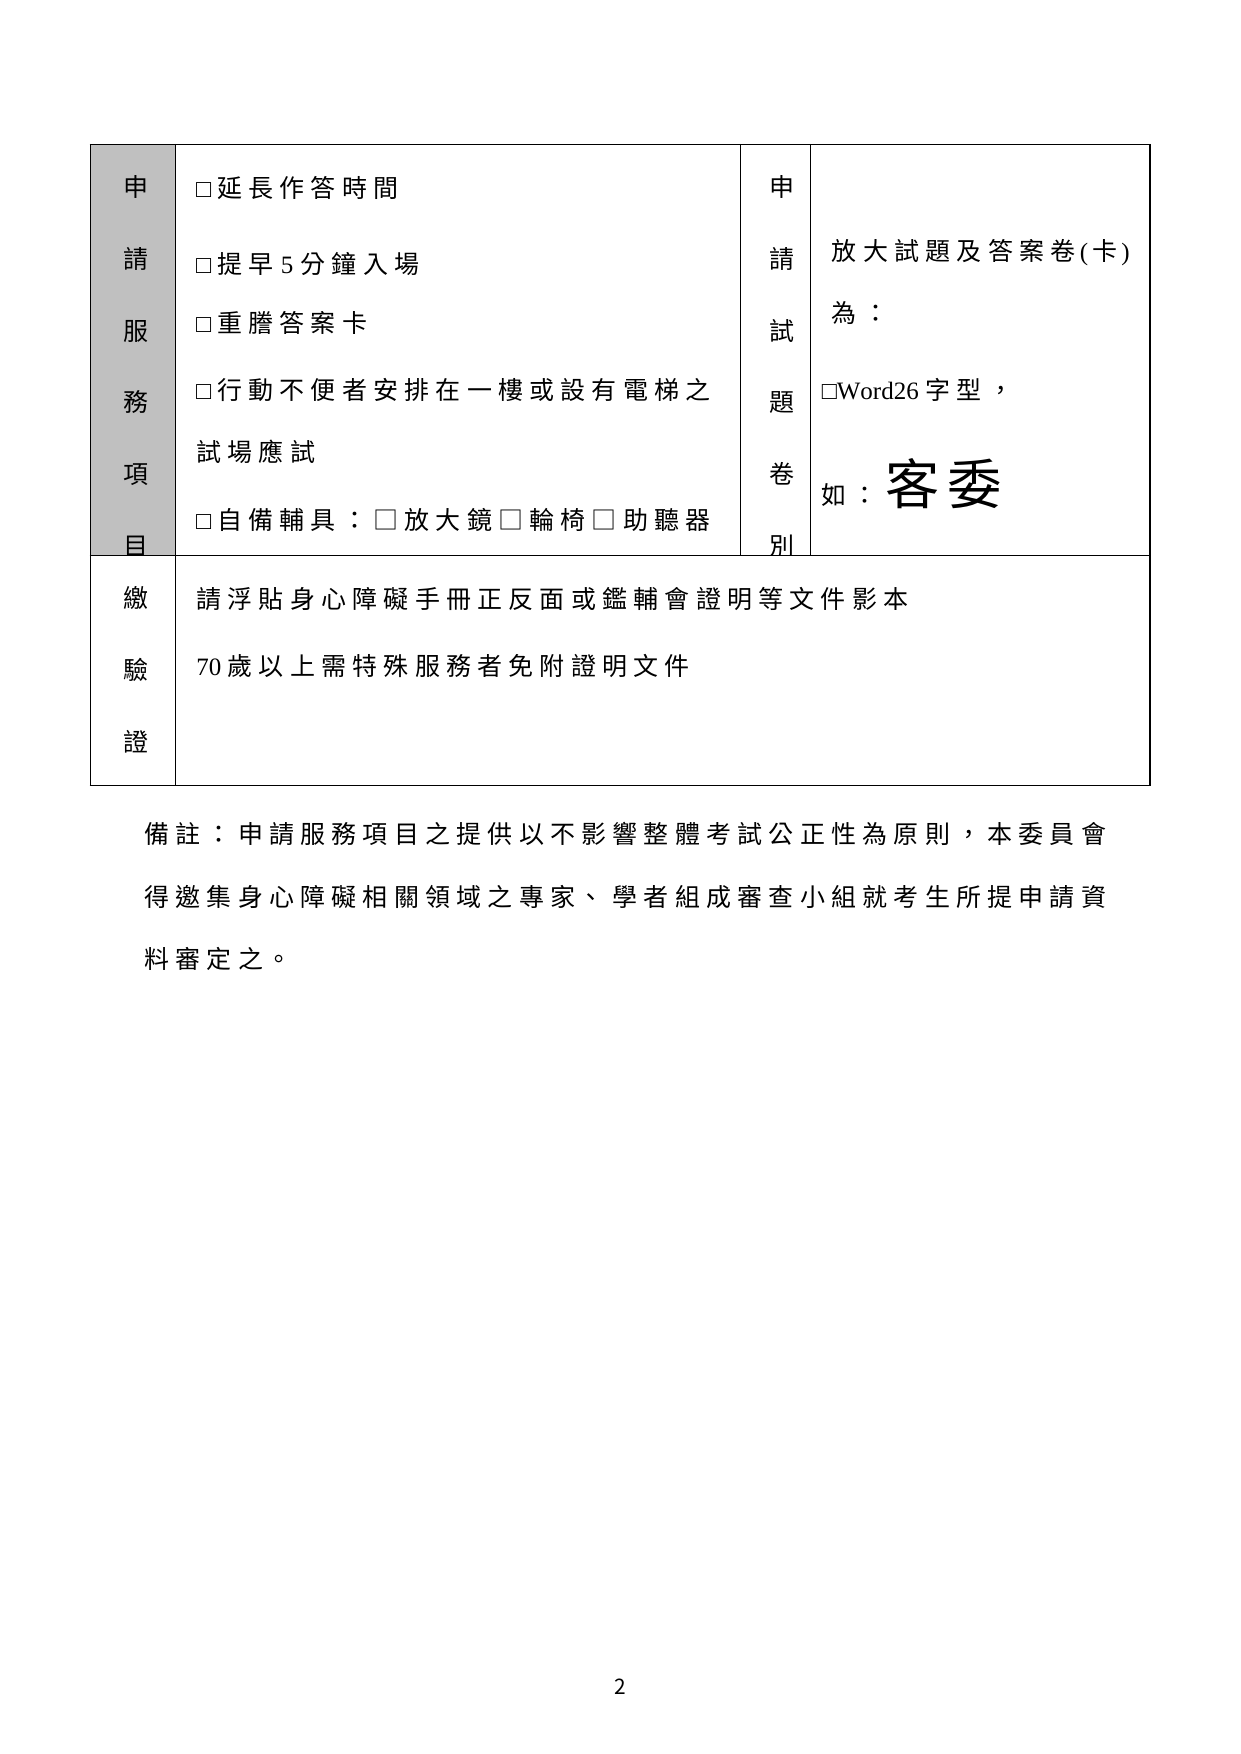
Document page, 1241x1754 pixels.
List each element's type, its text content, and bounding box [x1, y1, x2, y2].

table_cell 申請服務項目 [91, 145, 175, 555]
table_cell 繳驗證件 [91, 556, 175, 785]
table_cell 申請試題卷別 [741, 145, 810, 555]
table_cell □延長作答時間 □提早5分鐘入場 □重謄答案卡 □行動不便者安排在一樓或設有電梯之試場應試 □自備輔具：□放大鏡□輪椅□助聽器□其他： (自備輔具須經試務人員檢查後始得使用) □其他所需之特別服務：(請列舉並詳加說明於下， 服務內容以各考區現有之資源及一般性事務設備為原則；無法提供服務時，將另行通知考生)。 [176, 145, 740, 555]
table_cell 請浮貼身心障礙手冊正反面或鑑輔會證明等文件影本 70歲以上需特殊服務者免附證明文件 [176, 556, 1149, 785]
text 備註：申請服務項目之提供以不影響整體考試公正性為原則，本委員會得邀集身心障礙相關領域之專家、學者組成審查小組就考生所提申請資料審定之。 [131, 791, 1120, 979]
table_cell 放大試題及答案卷(卡)為： □Word26字型， 如：客委會 [811, 145, 1149, 555]
